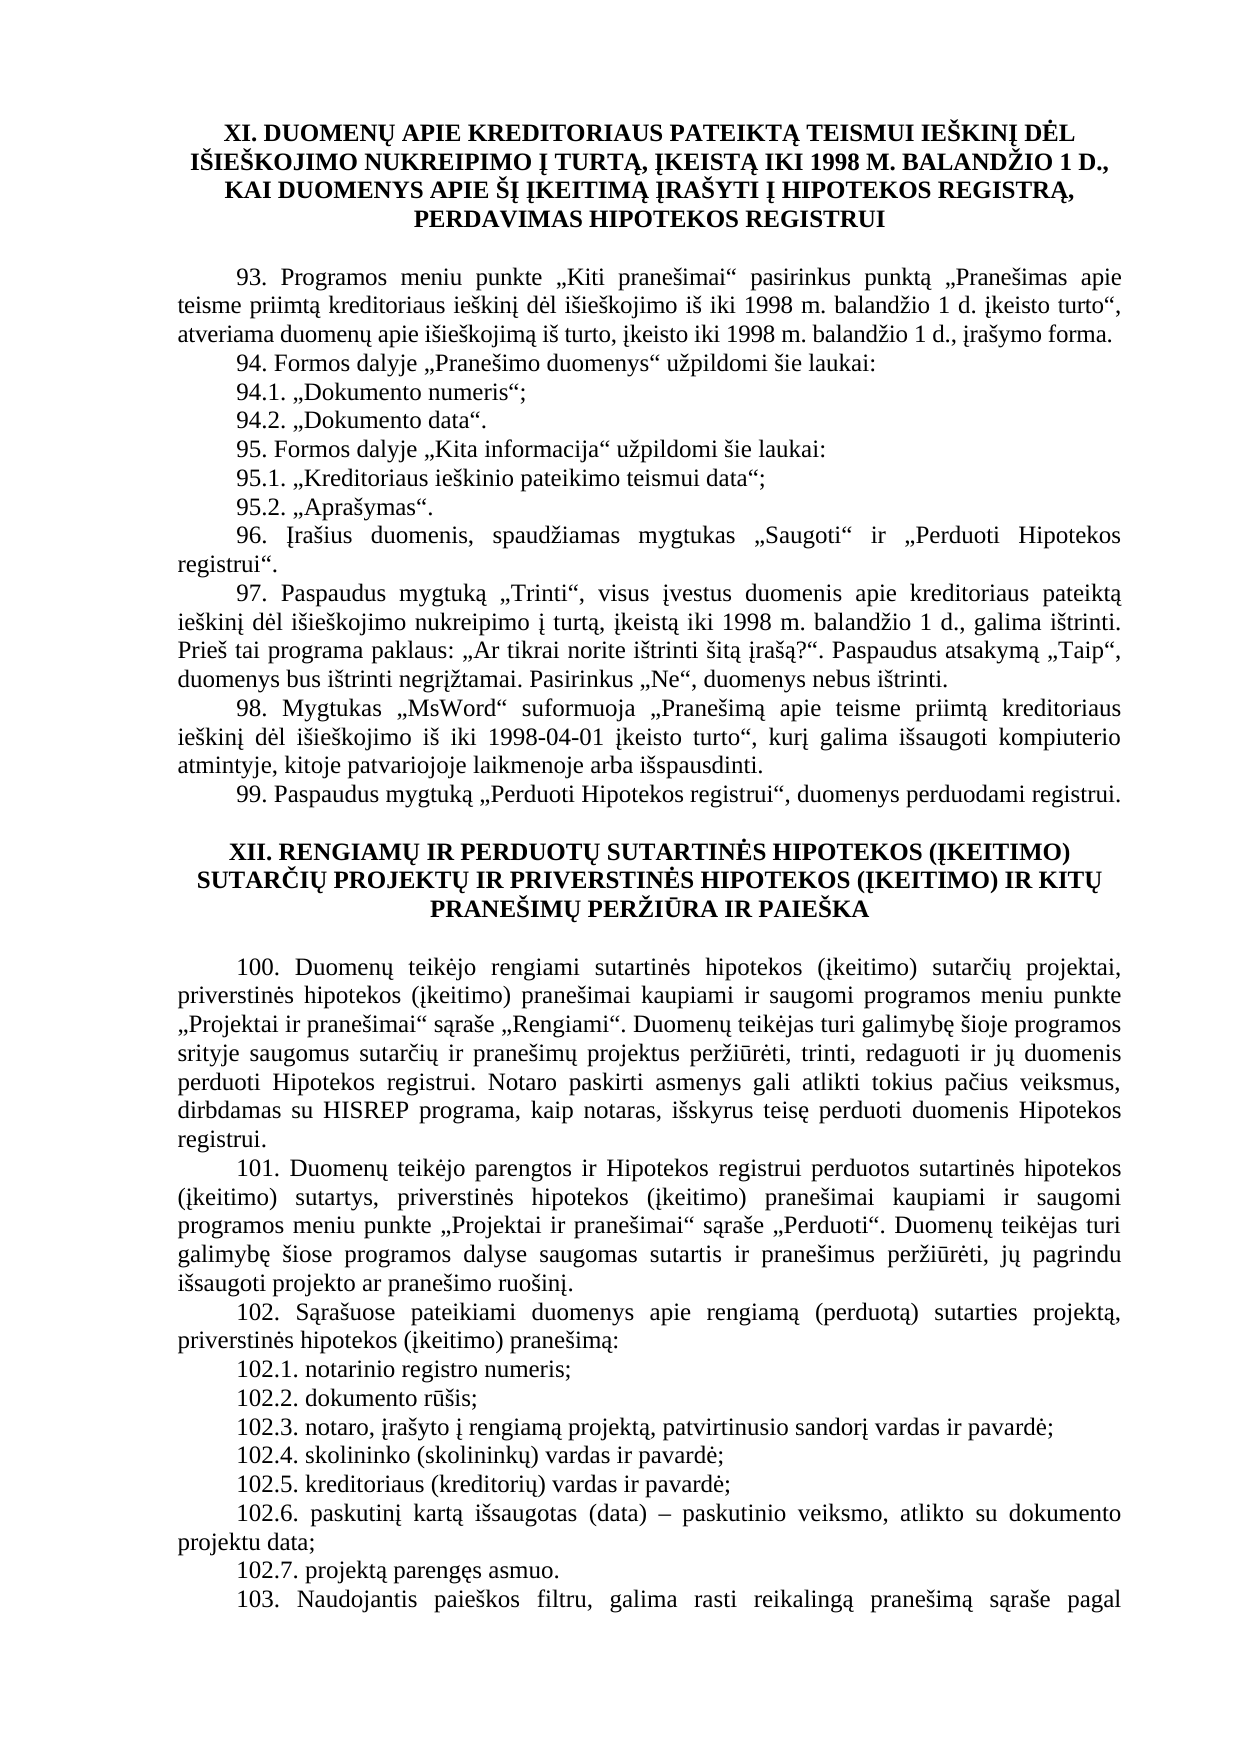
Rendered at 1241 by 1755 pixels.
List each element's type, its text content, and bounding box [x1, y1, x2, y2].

text 102.1. notarinio registro numeris; [177, 1354, 1122, 1383]
text 93. Programos meniu punkte „Kiti pranešimai“ pasirinkus punktą „Pranešimas apie teisme priimtą kreditoriaus ieškinį dėl išieškojimo iš iki 1998 m. balandžio 1 d. įkeisto turto“, atveriama duomenų apie išieškojimą iš turto, įkeisto iki 1998 m. balandžio 1 d., įrašymo forma. [177, 262, 1122, 348]
text 96. Įrašius duomenis, spaudžiamas mygtukas „Saugoti“ ir „Perduoti Hipotekos registrui“. [177, 521, 1122, 578]
text 95.2. „Aprašymas“. [177, 492, 1122, 521]
text 98. Mygtukas „MsWord“ suformuoja „Pranešimą apie teisme priimtą kreditoriaus ieškinį dėl išieškojimo iš iki 1998-04-01 įkeisto turto“, kurį galima išsaugoti kompiuterio atmintyje, kitoje patvariojoje laikmenoje arba išspausdinti. [177, 693, 1122, 779]
text 102.5. kreditoriaus (kreditorių) vardas ir pavardė; [177, 1469, 1122, 1498]
text 102.7. projektą parengęs asmuo. [177, 1556, 1122, 1584]
text 94.2. „Dokumento data“. [177, 406, 1122, 434]
text 102.3. notaro, įrašyto į rengiamą projektą, patvirtinusio sandorį vardas ir pavardė; [177, 1412, 1122, 1441]
text XII. RENGIAMŲ IR PERDUOTŲ SUTARTINĖS HIPOTEKOS (ĮKEITIMO) SUTARČIŲ PROJEKTŲ IR PRIVERSTINĖS HIPOTEKOS (ĮKEITIMO) IR KITŲ PRANEŠIMŲ PERŽIŪRA IR PAIEŠKA [177, 837, 1122, 923]
text 102.6. paskutinį kartą išsaugotas (data) – paskutinio veiksmo, atlikto su dokumento projektu data; [177, 1498, 1122, 1556]
text 95.1. „Kreditoriaus ieškinio pateikimo teismui data“; [177, 463, 1122, 492]
text 97. Paspaudus mygtuką „Trinti“, visus įvestus duomenis apie kreditoriaus pateiktą ieškinį dėl išieškojimo nukreipimo į turtą, įkeistą iki 1998 m. balandžio 1 d., galima ištrinti. Prieš tai programa paklaus: „Ar tikrai norite ištrinti šitą įrašą?“. Paspaudus atsakymą „Taip“, duomenys bus ištrinti negrįžtamai. Pasirinkus „Ne“, duomenys nebus ištrinti. [177, 578, 1122, 693]
text 102.4. skolininko (skolininkų) vardas ir pavardė; [177, 1441, 1122, 1469]
text 102. Sąrašuose pateikiami duomenys apie rengiamą (perduotą) sutarties projektą, priverstinės hipotekos (įkeitimo) pranešimą: [177, 1297, 1122, 1354]
text 102.2. dokumento rūšis; [177, 1383, 1122, 1412]
text 94. Formos dalyje „Pranešimo duomenys“ užpildomi šie laukai: [177, 348, 1122, 377]
text 103. Naudojantis paieškos filtru, galima rasti reikalingą pranešimą sąraše pagal [177, 1584, 1122, 1613]
text 101. Duomenų teikėjo parengtos ir Hipotekos registrui perduotos sutartinės hipotekos (įkeitimo) sutartys, priverstinės hipotekos (įkeitimo) pranešimai kaupiami ir saugomi programos meniu punkte „Projektai ir pranešimai“ sąraše „Perduoti“. Duomenų teikėjas turi galimybę šiose programos dalyse saugomas sutartis ir pranešimus peržiūrėti, jų pagrindu išsaugoti projekto ar pranešimo ruošinį. [177, 1153, 1122, 1297]
text 99. Paspaudus mygtuką „Perduoti Hipotekos registrui“, duomenys perduodami registrui. [177, 779, 1122, 808]
text 94.1. „Dokumento numeris“; [177, 377, 1122, 406]
text 100. Duomenų teikėjo rengiami sutartinės hipotekos (įkeitimo) sutarčių projektai, priverstinės hipotekos (įkeitimo) pranešimai kaupiami ir saugomi programos meniu punkte „Projektai ir pranešimai“ sąraše „Rengiami“. Duomenų teikėjas turi galimybę šioje programos srityje saugomus sutarčių ir pranešimų projektus peržiūrėti, trinti, redaguoti ir jų duomenis perduoti Hipotekos registrui. Notaro paskirti asmenys gali atlikti tokius pačius veiksmus, dirbdamas su HISREP programa, kaip notaras, išskyrus teisę perduoti duomenis Hipotekos registrui. [177, 952, 1122, 1153]
text XI. DUOMENŲ APIE KREDITORIAUS PATEIKTĄ TEISMUI IEŠKINĮ DĖL IŠIEŠKOJIMO NUKREIPIMO Į TURTĄ, ĮKEISTĄ IKI 1998 m. BALANDŽIO 1 d., KAI DUOMENYS APIE ŠĮ ĮKEITIMĄ ĮRAŠYTI Į HIPOTEKOS REGISTRĄ, PERDAVIMAS HIPOTEKOS REGISTRUI [177, 118, 1122, 233]
text 95. Formos dalyje „Kita informacija“ užpildomi šie laukai: [177, 434, 1122, 463]
